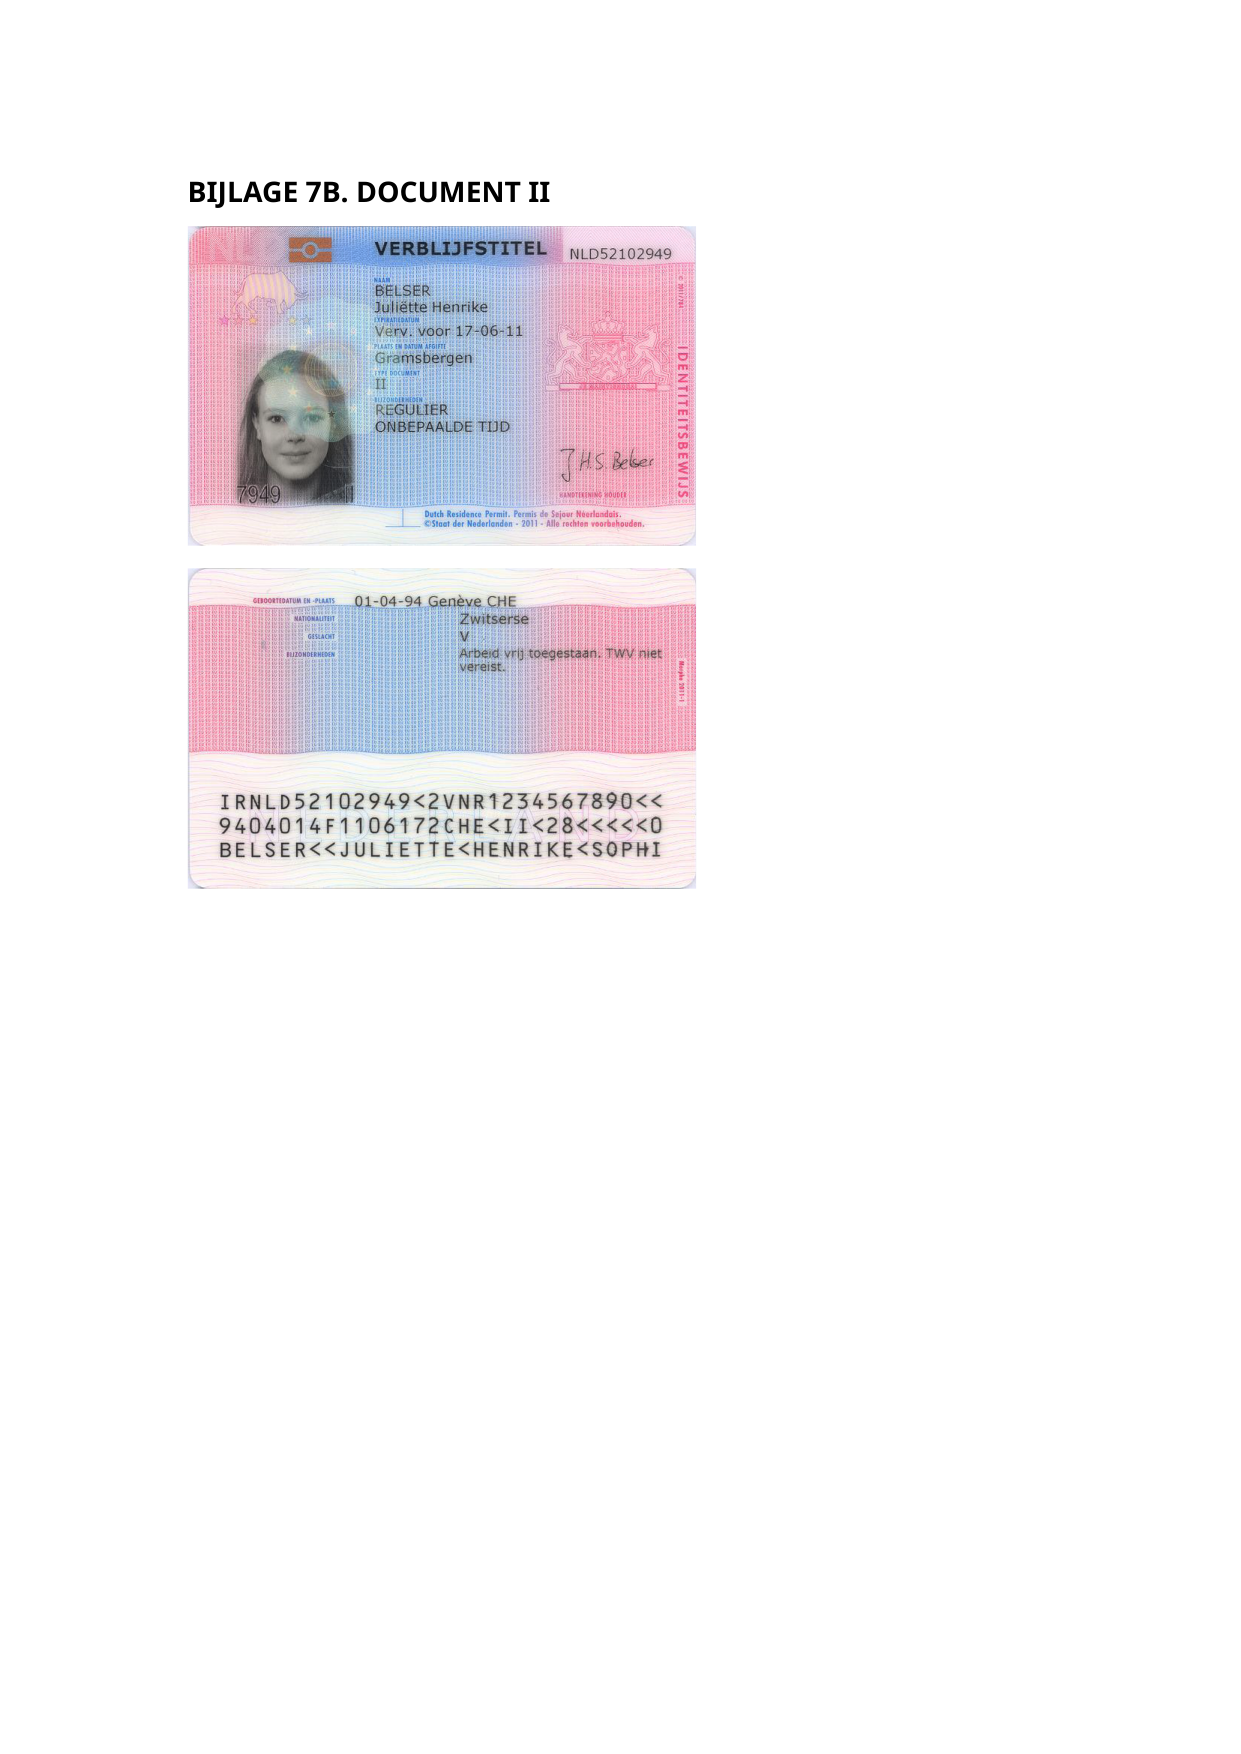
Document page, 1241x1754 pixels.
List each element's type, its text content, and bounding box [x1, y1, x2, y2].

picture [187, 226, 697, 889]
subtitle BIJLAGE 7B. DOCUMENT II [187, 172, 1053, 211]
